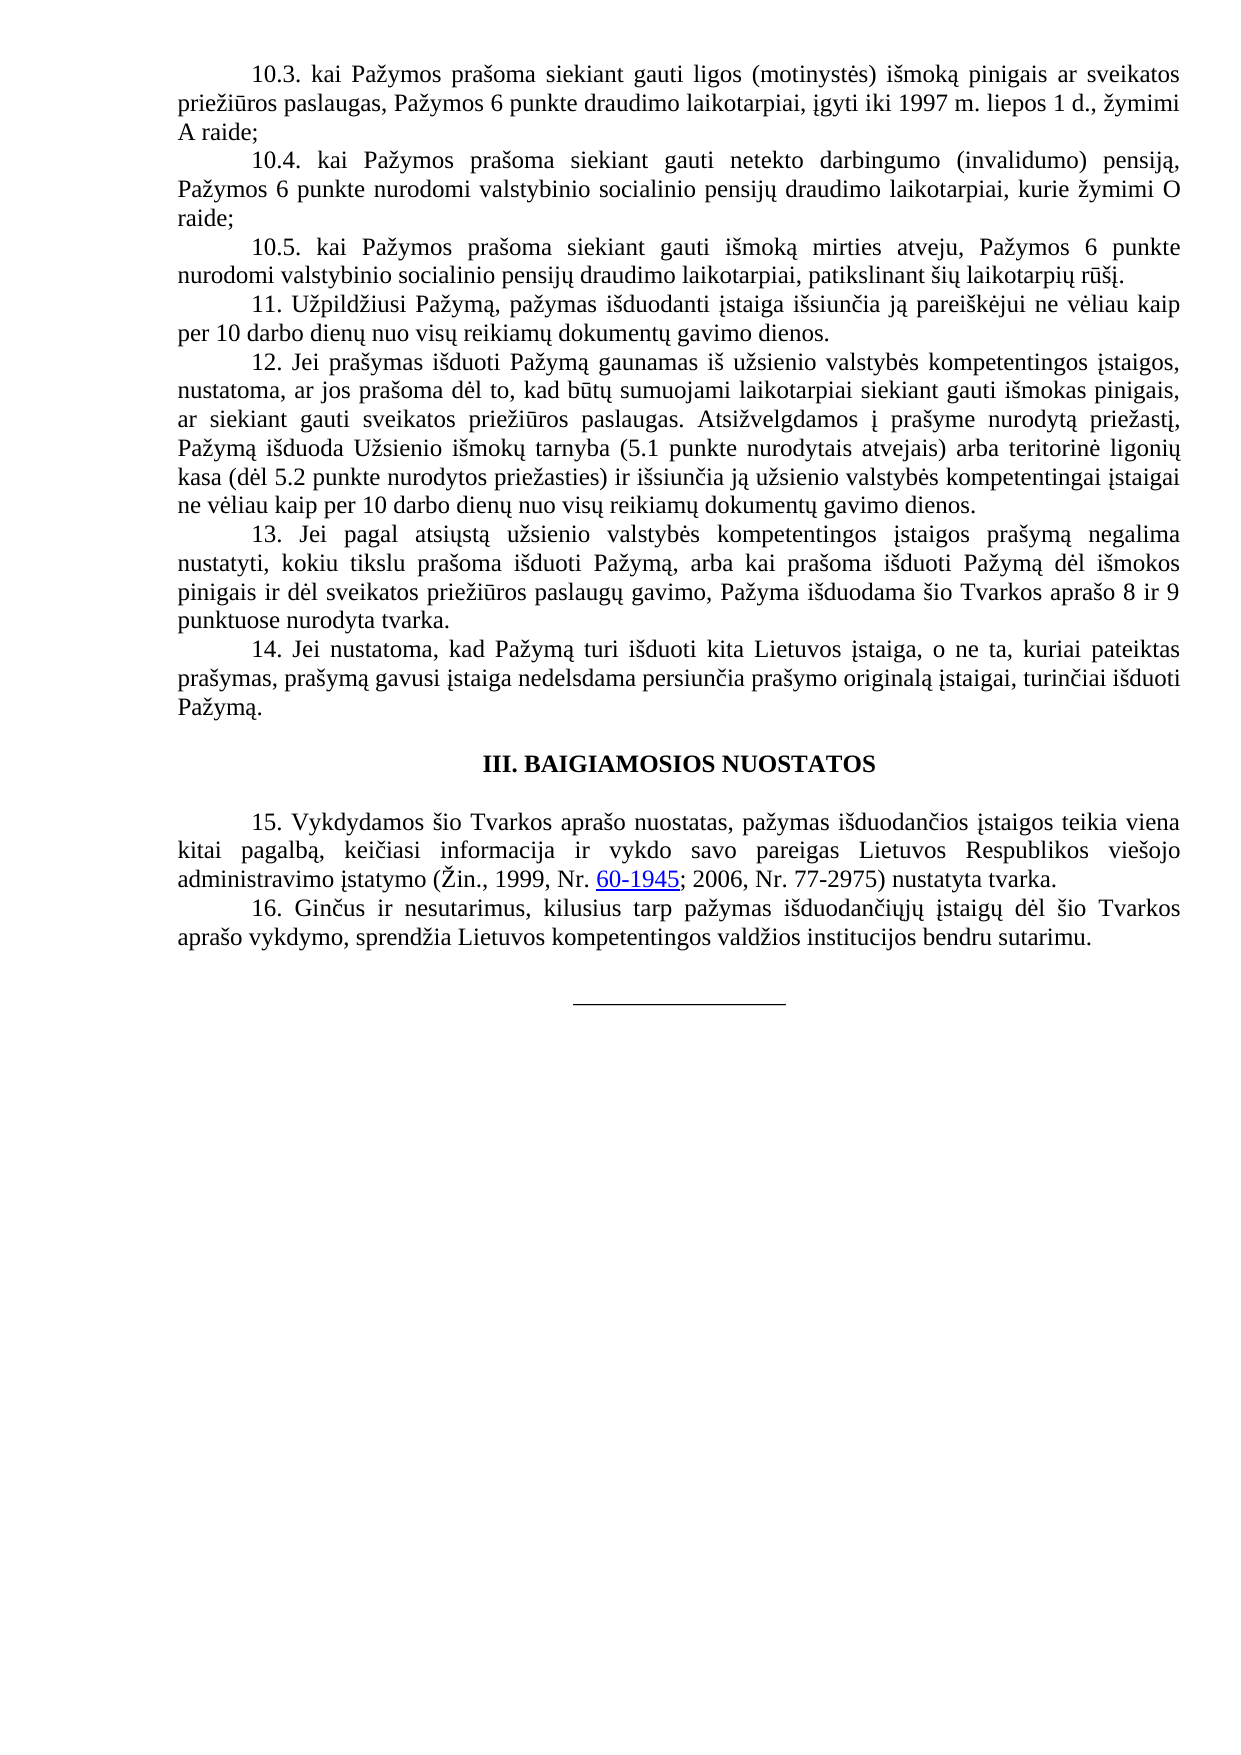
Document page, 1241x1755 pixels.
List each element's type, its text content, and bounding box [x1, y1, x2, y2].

text 10.3. kai Pažymos prašoma siekiant gauti ligos (motinystės) išmoką pinigais ar sveikatos priežiūros paslaugas, Pažymos 6 punkte draudimo laikotarpiai, įgyti iki 1997 m. liepos 1 d., žymimi A raide; [177, 59, 1181, 145]
text 13. Jei pagal atsiųstą užsienio valstybės kompetentingos įstaigos prašymą negalima nustatyti, kokiu tikslu prašoma išduoti Pažymą, arba kai prašoma išduoti Pažymą dėl išmokos pinigais ir dėl sveikatos priežiūros paslaugų gavimo, Pažyma išduodama šio Tvarkos aprašo 8 ir 9 punktuose nurodyta tvarka. [177, 519, 1181, 634]
text 10.5. kai Pažymos prašoma siekiant gauti išmoką mirties atveju, Pažymos 6 punkte nurodomi valstybinio socialinio pensijų draudimo laikotarpiai, patikslinant šių laikotarpių rūšį. [177, 232, 1181, 289]
text 15. Vykdydamos šio Tvarkos aprašo nuostatas, pažymas išduodančios įstaigos teikia viena kitai pagalbą, keičiasi informacija ir vykdo savo pareigas Lietuvos Respublikos viešojo administravimo įstatymo (Žin., 1999, Nr. 60-1945; 2006, Nr. 77-2975) nustatyta tvarka. [177, 807, 1181, 893]
text III. BAIGIAMOSIOS NUOSTATOS [177, 749, 1181, 778]
text 12. Jei prašymas išduoti Pažymą gaunamas iš užsienio valstybės kompetentingos įstaigos, nustatoma, ar jos prašoma dėl to, kad būtų sumuojami laikotarpiai siekiant gauti išmokas pinigais, ar siekiant gauti sveikatos priežiūros paslaugas. Atsižvelgdamos į prašyme nurodytą priežastį, Pažymą išduoda Užsienio išmokų tarnyba (5.1 punkte nurodytais atvejais) arba teritorinė ligonių kasa (dėl 5.2 punkte nurodytos priežasties) ir išsiunčia ją užsienio valstybės kompetentingai įstaigai ne vėliau kaip per 10 darbo dienų nuo visų reikiamų dokumentų gavimo dienos. [177, 347, 1181, 519]
text _________________ [177, 979, 1181, 1008]
text 10.4. kai Pažymos prašoma siekiant gauti netekto darbingumo (invalidumo) pensiją, Pažymos 6 punkte nurodomi valstybinio socialinio pensijų draudimo laikotarpiai, kurie žymimi O raide; [177, 145, 1181, 232]
text 16. Ginčus ir nesutarimus, kilusius tarp pažymas išduodančiųjų įstaigų dėl šio Tvarkos aprašo vykdymo, sprendžia Lietuvos kompetentingos valdžios institucijos bendru sutarimu. [177, 893, 1181, 950]
text 14. Jei nustatoma, kad Pažymą turi išduoti kita Lietuvos įstaiga, o ne ta, kuriai pateiktas prašymas, prašymą gavusi įstaiga nedelsdama persiunčia prašymo originalą įstaigai, turinčiai išduoti Pažymą. [177, 634, 1181, 720]
text 11. Užpildžiusi Pažymą, pažymas išduodanti įstaiga išsiunčia ją pareiškėjui ne vėliau kaip per 10 darbo dienų nuo visų reikiamų dokumentų gavimo dienos. [177, 289, 1181, 347]
